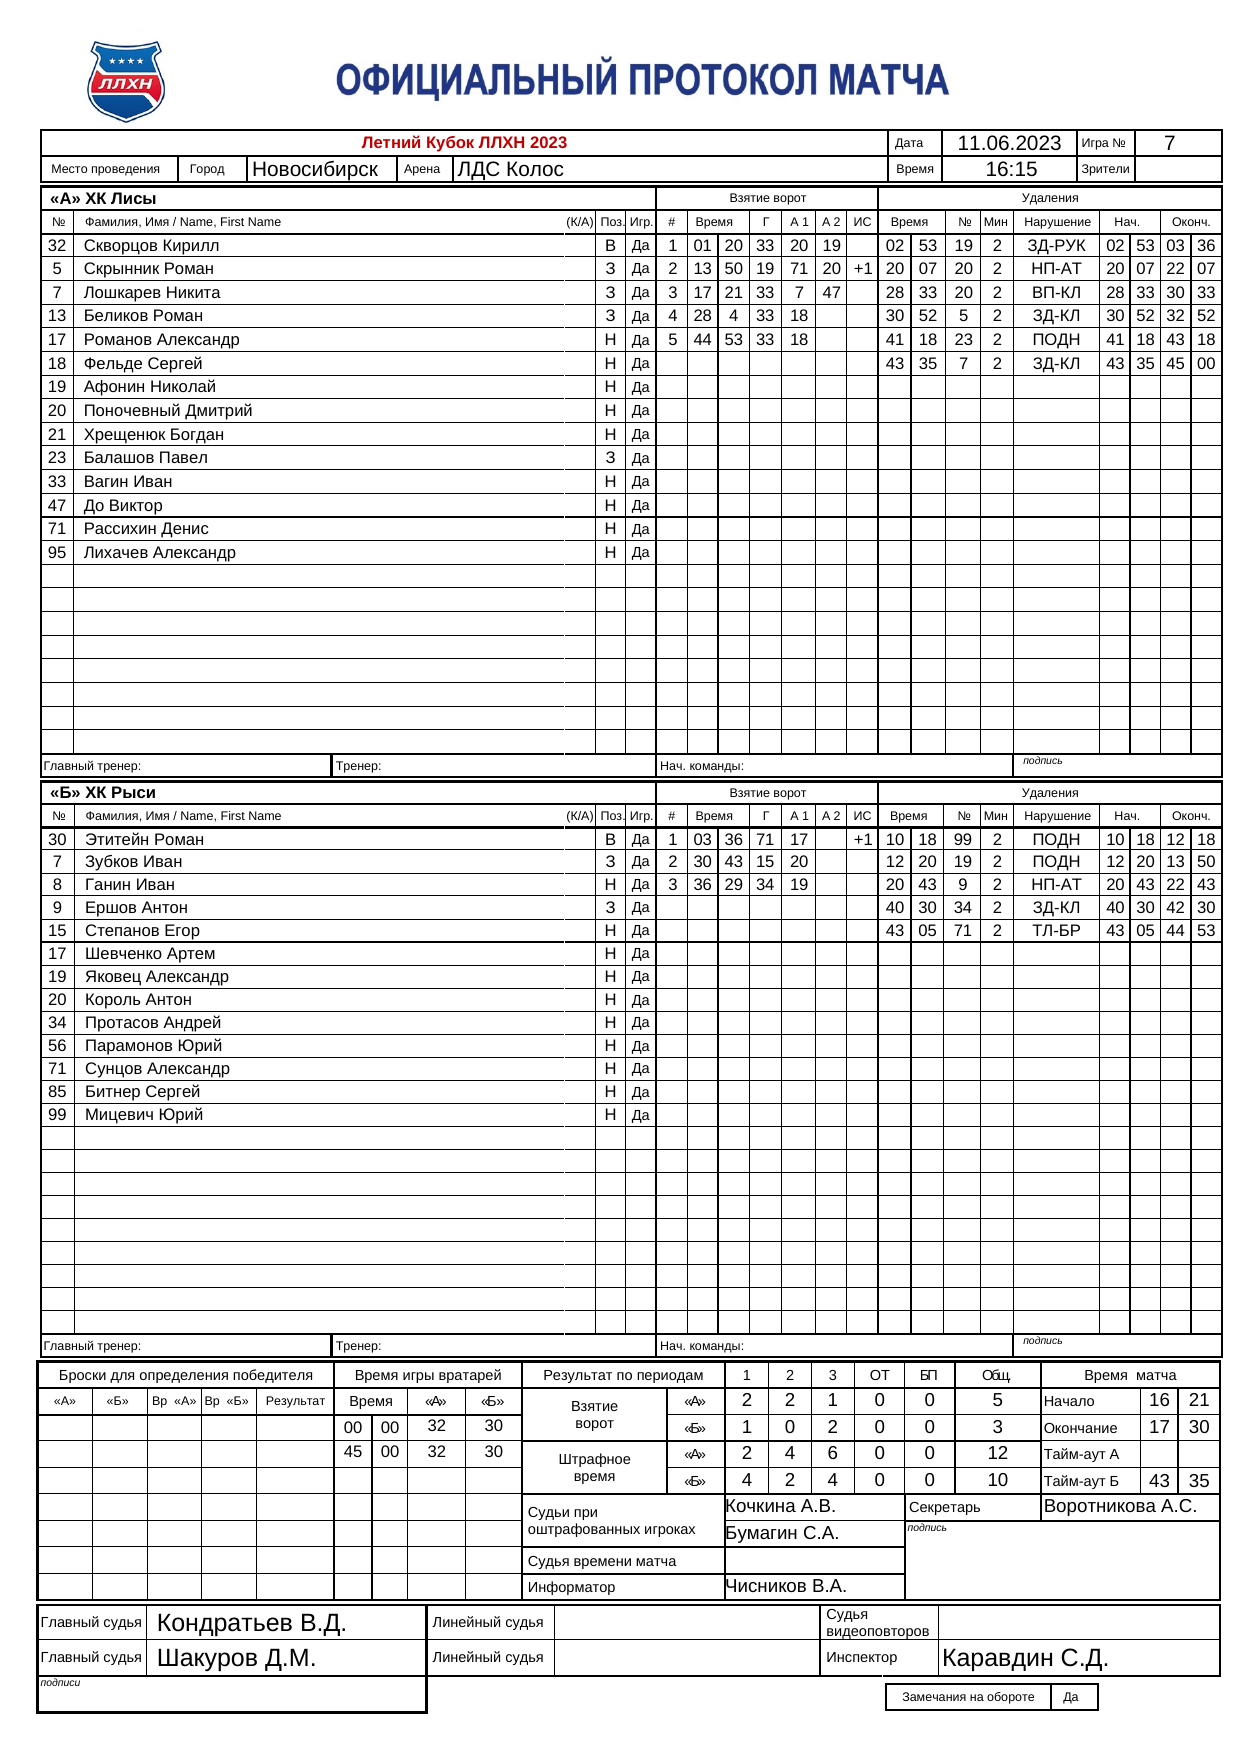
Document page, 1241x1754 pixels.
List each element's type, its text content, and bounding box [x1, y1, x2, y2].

table_cell Да [626, 376, 655, 398]
table_cell [688, 1288, 717, 1310]
table_cell [1131, 1242, 1160, 1264]
table_cell [688, 1196, 717, 1218]
table_cell [1192, 1265, 1221, 1287]
table_cell [657, 399, 687, 422]
table_cell [565, 235, 595, 256]
table_header «Б» ХК Рыси [42, 783, 655, 803]
table_cell [981, 1219, 1013, 1241]
table_cell [719, 494, 749, 516]
table_cell [1131, 966, 1160, 987]
table_cell 1 [657, 829, 687, 849]
table_cell [847, 707, 877, 729]
table_header 11.06.2023 [943, 131, 1076, 155]
table_cell Вр «А» [148, 1389, 201, 1413]
table_cell Чисников В.А. [726, 1575, 904, 1599]
table_cell [657, 1104, 687, 1126]
table_cell [1100, 1035, 1129, 1057]
table_cell [1192, 541, 1221, 564]
table_cell 03 [688, 829, 717, 849]
table_cell 5 [42, 257, 73, 280]
table_cell 15 [42, 920, 74, 941]
table_cell [1161, 683, 1190, 706]
table_cell [782, 1173, 815, 1195]
table_cell До Виктор [74, 494, 564, 516]
table_cell [657, 1035, 687, 1057]
table_cell [1131, 541, 1160, 564]
table_cell [688, 989, 717, 1011]
table_cell [202, 1441, 256, 1467]
table_cell [657, 1058, 687, 1079]
table_cell Информатор [523, 1575, 724, 1599]
table_cell Степанов Егор [75, 920, 564, 941]
table_cell [944, 1196, 980, 1218]
table_cell Поз. [596, 211, 625, 233]
table_cell А 2 [816, 805, 846, 826]
table_cell 07 [912, 257, 945, 280]
table_cell Ершов Антон [75, 896, 564, 918]
table_cell «Б» [668, 1415, 724, 1440]
table_cell [688, 1265, 717, 1287]
table_cell Нарушение [1014, 211, 1099, 233]
table_cell 19 [42, 966, 74, 987]
table_cell Битнер Сергей [75, 1081, 564, 1103]
table_cell Да [626, 257, 655, 280]
table_cell [626, 565, 655, 587]
table_cell [202, 1494, 256, 1520]
table_cell 18 [1192, 328, 1221, 351]
table_cell 43 [1141, 1468, 1177, 1493]
table_cell Да [626, 966, 655, 987]
table_cell [750, 494, 781, 516]
table_cell «Б» [668, 1468, 724, 1493]
table_cell Беликов Роман [74, 305, 564, 327]
table_cell # [657, 805, 687, 826]
table_cell [1100, 989, 1129, 1011]
table_cell [719, 966, 749, 987]
table_cell [408, 1574, 465, 1599]
table_header 2 [769, 1363, 811, 1387]
table_cell [816, 829, 846, 849]
table_cell Н [596, 541, 625, 564]
table_cell [257, 1494, 333, 1520]
table_cell [657, 1219, 687, 1241]
table_cell [816, 1012, 846, 1033]
table_cell 33 [750, 281, 781, 303]
table_cell Н [596, 1035, 625, 1057]
table_cell 29 [719, 874, 749, 895]
table_cell [1161, 399, 1190, 422]
table_cell 30 [1100, 305, 1129, 327]
table_cell [912, 989, 943, 1011]
table_cell [1014, 494, 1099, 516]
table_cell Судья видеоповторов [821, 1606, 938, 1639]
table_cell [912, 470, 945, 493]
table_cell [912, 1058, 943, 1079]
table_cell Главный тренер: [42, 1335, 330, 1356]
table_cell 2 [981, 874, 1013, 895]
table_cell [750, 1288, 781, 1310]
table_cell [816, 1311, 846, 1333]
table_cell [1100, 707, 1129, 729]
table_cell [1192, 1288, 1221, 1310]
table_cell Скворцов Кирилл [74, 235, 564, 256]
table_cell [565, 1035, 595, 1057]
table_cell Результат [257, 1389, 333, 1413]
table_header Удаления [879, 783, 1221, 803]
table_cell [879, 376, 910, 398]
table_cell [74, 588, 564, 611]
table_cell [688, 1219, 717, 1241]
table_cell [42, 1265, 74, 1287]
table_cell 43 [912, 874, 943, 895]
table_cell [847, 1081, 877, 1103]
table_cell [847, 281, 877, 303]
table_cell ПОДН [1014, 829, 1099, 849]
table_cell [657, 376, 687, 398]
table_cell [782, 541, 815, 564]
table_cell [688, 494, 717, 516]
table_cell [565, 989, 595, 1011]
table_cell [1014, 1265, 1099, 1287]
table_cell [847, 659, 877, 682]
table_cell Арена [398, 157, 452, 181]
table_cell [596, 1127, 625, 1149]
table_cell [912, 1035, 943, 1057]
table_cell 00 [373, 1416, 407, 1440]
table_cell [1100, 659, 1129, 682]
table_cell [847, 352, 877, 374]
table_cell [1161, 1311, 1190, 1333]
table_cell [883, 1677, 1220, 1681]
table_cell [782, 1035, 815, 1057]
table_cell [879, 1012, 910, 1033]
table_cell 43 [1100, 352, 1129, 374]
table_cell 20 [1131, 850, 1160, 872]
table_cell [750, 1311, 781, 1333]
table_cell [148, 1416, 201, 1440]
table_cell [981, 494, 1013, 516]
table_cell [1192, 494, 1221, 516]
table_cell [847, 399, 877, 422]
table_cell ИС [847, 211, 877, 233]
table_cell [93, 1574, 147, 1599]
table_cell [1014, 966, 1099, 987]
table_cell [847, 1219, 877, 1241]
table_cell [847, 235, 877, 256]
table_cell [93, 1468, 147, 1493]
table_cell Линейный судья [428, 1640, 554, 1675]
table_cell Н [596, 470, 625, 493]
table_cell [1100, 1265, 1129, 1287]
table_cell [719, 1104, 749, 1126]
table_cell 50 [719, 257, 749, 280]
table_cell [816, 920, 846, 941]
table_cell [39, 1547, 92, 1573]
table_cell [596, 612, 625, 634]
table_cell [75, 1196, 564, 1218]
table_cell [719, 1012, 749, 1033]
table_cell 20 [946, 281, 980, 303]
table_cell [596, 1288, 625, 1310]
table_cell [408, 1521, 465, 1546]
table_cell [75, 1150, 564, 1172]
table_cell [981, 989, 1013, 1011]
table_cell [1161, 1288, 1190, 1310]
table_cell Главный судья [39, 1606, 146, 1639]
table_cell Время [688, 805, 749, 826]
table_cell Кочкина А.В. [726, 1495, 904, 1520]
table_cell [750, 446, 781, 469]
table_cell [782, 352, 815, 374]
table_cell Нач. [1100, 211, 1160, 233]
table_cell [879, 683, 910, 706]
table_cell [782, 636, 815, 658]
table_cell [657, 1265, 687, 1287]
table_cell 20 [912, 850, 943, 872]
table_cell [75, 1311, 564, 1333]
table_cell [847, 1196, 877, 1218]
table_cell Хрещенюк Богдан [74, 423, 564, 445]
table_cell [1161, 541, 1190, 564]
table_cell [688, 446, 717, 469]
table_header Результат по периодам [523, 1363, 724, 1387]
table_cell Н [596, 328, 625, 351]
table_cell [626, 636, 655, 658]
table_cell [816, 966, 846, 987]
table_cell [750, 636, 781, 658]
table_cell [816, 446, 846, 469]
table_cell [750, 1173, 781, 1195]
table_cell 0 [769, 1415, 811, 1440]
table_header Дата [889, 131, 941, 155]
table_cell [657, 470, 687, 493]
table_cell 16:15 [943, 157, 1076, 181]
table_cell Вр «Б» [202, 1389, 256, 1413]
table_cell [1161, 376, 1190, 398]
table_cell [688, 470, 717, 493]
table_cell [1014, 588, 1099, 611]
table_header Удаления [879, 188, 1221, 209]
table_cell 05 [912, 920, 943, 941]
table_cell А 2 [816, 211, 846, 233]
table_cell [1192, 1150, 1221, 1172]
table_cell [1100, 636, 1129, 658]
table_cell 2 [812, 1415, 854, 1440]
table_cell [1131, 588, 1160, 611]
table_cell [1131, 1035, 1160, 1057]
table_cell Время [879, 211, 945, 233]
table_cell [912, 1265, 943, 1287]
table_cell [1014, 446, 1099, 469]
table_cell Н [596, 423, 625, 445]
table_cell [750, 1035, 781, 1057]
table_cell [719, 518, 749, 540]
table_cell [1100, 1104, 1129, 1126]
table_cell [688, 920, 717, 941]
table_cell [719, 470, 749, 493]
table_cell 23 [42, 446, 73, 469]
table_cell [847, 565, 877, 587]
table_cell 4 [812, 1468, 854, 1493]
table_cell [946, 446, 980, 469]
table_cell [565, 588, 595, 611]
table_cell Н [596, 943, 625, 964]
table_cell 99 [42, 1104, 74, 1126]
table_cell [596, 707, 625, 729]
table_cell Балашов Павел [74, 446, 564, 469]
table_cell А 1 [782, 211, 815, 233]
table_cell [1192, 565, 1221, 587]
table_cell [1192, 446, 1221, 469]
table_cell [816, 989, 846, 1011]
table_cell 5 [657, 328, 687, 351]
table_cell [1192, 1219, 1221, 1241]
table_cell Да [626, 281, 655, 303]
table_cell 28 [1100, 281, 1129, 303]
table_cell Да [626, 305, 655, 327]
table_cell [596, 683, 625, 706]
table_cell [1192, 1012, 1221, 1033]
table_cell 1 [657, 235, 687, 256]
table_cell [912, 1150, 943, 1172]
table_cell 35 [1131, 352, 1160, 374]
table_cell Зубков Иван [75, 850, 564, 872]
table_cell 33 [750, 328, 781, 351]
table_cell 20 [1100, 257, 1129, 280]
table_cell [1161, 1058, 1190, 1079]
table_cell [1192, 376, 1221, 398]
table_cell [946, 683, 980, 706]
table_cell [847, 376, 877, 398]
table_cell 30 [42, 829, 74, 849]
table_cell [1161, 1081, 1190, 1103]
table_cell [565, 1196, 595, 1218]
table_cell [596, 588, 625, 611]
table_cell [75, 1242, 564, 1264]
table_cell [555, 1640, 819, 1675]
table_cell 12 [1100, 850, 1129, 872]
table_cell [782, 1219, 815, 1241]
table_cell [565, 1311, 595, 1333]
table_cell 95 [42, 541, 73, 564]
table_cell [816, 565, 846, 587]
table_cell 32 [408, 1441, 465, 1467]
table_cell 20 [816, 257, 846, 280]
table_cell [565, 730, 595, 753]
table_cell 30 [688, 850, 717, 872]
table_cell [1100, 1311, 1129, 1333]
table_cell [719, 588, 749, 611]
table_cell 52 [912, 305, 945, 327]
table_cell [1161, 707, 1190, 729]
table_cell Н [596, 1012, 625, 1033]
table_cell 4 [657, 305, 687, 327]
table_cell [1131, 1196, 1160, 1218]
table_cell [912, 943, 943, 964]
table_cell [1161, 1035, 1190, 1057]
table_cell [912, 612, 945, 634]
table_header «А» ХК Лисы [42, 188, 655, 209]
table_cell [847, 636, 877, 658]
table_cell [1100, 966, 1129, 987]
table_cell [946, 518, 980, 540]
table_cell [879, 446, 910, 469]
table_cell [42, 659, 73, 682]
table_cell [1192, 1242, 1221, 1264]
table_cell 71 [944, 920, 980, 941]
table_cell # [657, 211, 687, 233]
table_cell 43 [1192, 874, 1221, 895]
table_cell [148, 1494, 201, 1520]
table_cell 20 [879, 874, 910, 895]
table_cell [565, 659, 595, 682]
table_cell [946, 588, 980, 611]
table_cell 22 [1161, 257, 1190, 280]
table_cell [912, 1311, 943, 1333]
table_cell [1014, 1058, 1099, 1079]
table_header Взятие ворот [657, 783, 877, 803]
table_cell 15 [750, 850, 781, 872]
table_cell [1131, 1265, 1160, 1287]
table_cell [596, 659, 625, 682]
table_cell [879, 612, 910, 634]
table_cell [257, 1521, 333, 1546]
table_cell [1131, 423, 1160, 445]
table_cell [1100, 1219, 1129, 1241]
table_header 3 [812, 1363, 854, 1387]
table_cell [816, 1242, 846, 1264]
table_cell [816, 1288, 846, 1310]
table_cell [816, 305, 846, 327]
table_cell № [946, 211, 980, 233]
table_cell [148, 1521, 201, 1546]
table_cell [750, 1058, 781, 1079]
table_cell 20 [879, 257, 910, 280]
table_cell [1192, 1311, 1221, 1333]
table_cell 19 [42, 376, 73, 398]
table_cell Рассихин Денис [74, 518, 564, 540]
table_cell [1100, 470, 1129, 493]
table_cell [148, 1547, 201, 1573]
table_cell [879, 518, 910, 540]
table_cell [75, 1173, 564, 1195]
table_cell Мицевич Юрий [75, 1104, 564, 1126]
table_cell [1014, 1196, 1099, 1218]
table_cell (К/А) [565, 211, 595, 233]
table_cell 1 [812, 1389, 854, 1413]
table_cell [750, 730, 781, 753]
table_cell [1131, 659, 1160, 682]
table_cell 2 [657, 850, 687, 872]
table_cell Протасов Андрей [75, 1012, 564, 1033]
table_cell [626, 1150, 655, 1172]
table_cell 20 [782, 235, 815, 256]
table_cell [847, 989, 877, 1011]
table_cell [981, 1311, 1013, 1333]
table_cell [1100, 1242, 1129, 1264]
table_cell 02 [1100, 235, 1129, 256]
table_cell 00 [1192, 352, 1221, 374]
table_cell [1014, 1311, 1099, 1333]
table_cell [565, 376, 595, 398]
table_cell [657, 989, 687, 1011]
table_cell ЗД-КЛ [1014, 896, 1099, 918]
table_cell [657, 541, 687, 564]
table_cell [912, 1173, 943, 1195]
table_cell [1131, 376, 1160, 398]
table_cell [847, 920, 877, 941]
table_cell [565, 1219, 595, 1241]
table_cell ТЛ-БР [1014, 920, 1099, 941]
table_cell Тренер: [333, 755, 655, 776]
table_cell № [42, 805, 74, 826]
table_cell 13 [1161, 850, 1190, 872]
table_cell [816, 494, 846, 516]
table_cell [719, 376, 749, 398]
table_cell [750, 470, 781, 493]
table_cell Н [596, 352, 625, 374]
table_cell Нарушение [1014, 805, 1099, 826]
table_cell [912, 659, 945, 682]
table_cell [782, 659, 815, 682]
table_cell [42, 612, 73, 634]
table_cell 2 [981, 829, 1013, 849]
table_cell [688, 423, 717, 445]
table_cell [944, 1173, 980, 1195]
table_cell [946, 541, 980, 564]
table_cell [39, 1574, 92, 1599]
table_cell [565, 1173, 595, 1195]
table_cell 50 [1192, 850, 1221, 872]
table_cell [565, 1288, 595, 1310]
table_cell [719, 730, 749, 753]
table_cell [688, 1012, 717, 1033]
table_cell подпись [1014, 1335, 1221, 1356]
table_cell [596, 565, 625, 587]
table_cell [1014, 565, 1099, 587]
table_cell [202, 1468, 256, 1493]
table_cell [981, 1265, 1013, 1287]
table_cell Г [750, 211, 781, 233]
table_cell [782, 1242, 815, 1264]
table_cell [688, 1242, 717, 1264]
table_cell [93, 1547, 147, 1573]
table_cell 10 [956, 1468, 1040, 1493]
table_cell [202, 1416, 256, 1440]
table_cell Каравдин С.Д. [939, 1640, 1219, 1675]
table_cell [626, 1311, 655, 1333]
table_cell [816, 1104, 846, 1126]
table_cell [335, 1468, 371, 1493]
table_cell 35 [1179, 1468, 1219, 1493]
table_cell [1100, 1058, 1129, 1079]
table_cell [1131, 1127, 1160, 1149]
table_cell «А» [39, 1389, 92, 1413]
table_cell [93, 1494, 147, 1520]
table_cell [1161, 1265, 1190, 1287]
table_cell [981, 1196, 1013, 1218]
table_cell [981, 943, 1013, 964]
table_cell Оконч. [1161, 805, 1221, 826]
table_cell [1100, 1081, 1129, 1103]
table_cell [688, 399, 717, 422]
table_cell [1100, 1127, 1129, 1149]
table_cell [373, 1574, 407, 1599]
table_cell [565, 1265, 595, 1287]
table_cell [202, 1574, 256, 1599]
table_cell [879, 707, 910, 729]
table_cell [565, 1104, 595, 1126]
table_cell [1161, 989, 1190, 1011]
table_cell 3 [657, 281, 687, 303]
table_cell Нач. команды: [657, 1335, 1012, 1356]
table_cell 17 [42, 328, 73, 351]
table_cell [981, 1058, 1013, 1079]
table_cell 43 [879, 352, 910, 374]
table_cell 2 [657, 257, 687, 280]
table_cell Скрынник Роман [74, 257, 564, 280]
table_cell [944, 1288, 980, 1310]
table_cell Да [626, 1104, 655, 1126]
table_cell [719, 1035, 749, 1057]
table_cell [93, 1416, 147, 1440]
table_cell 20 [782, 850, 815, 872]
table_cell [74, 659, 564, 682]
table_cell [912, 966, 943, 987]
table_cell [335, 1494, 371, 1520]
table_cell [981, 565, 1013, 587]
table_cell [750, 683, 781, 706]
table_cell [847, 1058, 877, 1079]
table_cell 32 [408, 1416, 465, 1440]
table_cell [688, 541, 717, 564]
table_cell [688, 943, 717, 964]
table_cell [879, 1104, 910, 1126]
table_cell 71 [782, 257, 815, 280]
table_cell [39, 1468, 92, 1493]
table_cell [1131, 518, 1160, 540]
table_cell Да [626, 874, 655, 895]
table_header Броски для определения победителя [39, 1363, 333, 1387]
table_cell [657, 1150, 687, 1172]
table_cell 05 [1131, 920, 1160, 941]
table_cell НП-АТ [1014, 257, 1099, 280]
table_cell [879, 1288, 910, 1310]
table_cell [657, 1288, 687, 1310]
table_cell Король Антон [75, 989, 564, 1011]
table_cell Начало [1042, 1389, 1140, 1413]
table_cell [912, 399, 945, 422]
table_cell [657, 636, 687, 658]
table_cell [688, 565, 717, 587]
table_cell [565, 829, 595, 849]
table_cell [1192, 470, 1221, 493]
table_cell «А» [668, 1389, 724, 1413]
table_cell 17 [1141, 1415, 1177, 1440]
table_cell [981, 541, 1013, 564]
table_cell [1014, 659, 1099, 682]
table_cell 43 [1161, 328, 1190, 351]
table_cell 30 [1161, 281, 1190, 303]
table_cell [42, 707, 73, 729]
table_cell [782, 707, 815, 729]
table_cell [912, 588, 945, 611]
table_cell 21 [1179, 1389, 1219, 1413]
table_cell [565, 943, 595, 964]
table_cell [912, 730, 945, 753]
table_cell [657, 1173, 687, 1195]
table_cell Да [626, 943, 655, 964]
table_cell [75, 1288, 564, 1310]
table_cell [879, 966, 910, 987]
table_cell [750, 518, 781, 540]
table_cell [657, 1012, 687, 1033]
table_cell З [596, 257, 625, 280]
table_cell [1131, 1081, 1160, 1103]
table_cell [42, 1196, 74, 1218]
table_cell [688, 896, 717, 918]
table_cell [1100, 943, 1129, 964]
table_cell [719, 636, 749, 658]
table_cell Да [626, 989, 655, 1011]
table_cell [1100, 423, 1129, 445]
table_cell 33 [750, 235, 781, 256]
table_cell Кондратьев В.Д. [147, 1606, 425, 1639]
table_cell [946, 565, 980, 587]
table_cell [981, 1150, 1013, 1172]
table_cell [1100, 683, 1129, 706]
table_cell [1192, 659, 1221, 682]
table_cell Время [889, 157, 941, 181]
table_cell 18 [1131, 829, 1160, 849]
table_cell [688, 518, 717, 540]
table_header 1 [726, 1363, 768, 1387]
table_cell 7 [42, 281, 73, 303]
table_cell 33 [912, 281, 945, 303]
table_cell [657, 1242, 687, 1264]
table_cell [42, 730, 73, 753]
table_cell 12 [1161, 829, 1190, 849]
table_cell [782, 1127, 815, 1149]
table_cell 7 [782, 281, 815, 303]
table_cell З [596, 446, 625, 469]
table_cell [719, 1311, 749, 1333]
table_cell [719, 1196, 749, 1218]
table_header 7 [1136, 131, 1221, 155]
table_cell 2 [726, 1442, 768, 1467]
table_cell [688, 352, 717, 374]
table_cell [1014, 683, 1099, 706]
table_cell [565, 305, 595, 327]
table_cell [816, 1150, 846, 1172]
table_cell [565, 1150, 595, 1172]
table_cell [1131, 1150, 1160, 1172]
table_cell Воротникова А.С. [1042, 1495, 1219, 1520]
table_cell 71 [42, 518, 73, 540]
table_cell [148, 1574, 201, 1599]
table_cell Да [626, 896, 655, 918]
table_cell Да [626, 470, 655, 493]
table_cell [626, 1219, 655, 1241]
table_cell Штрафное время [523, 1442, 666, 1493]
table_cell 71 [42, 1058, 74, 1079]
table_cell 18 [912, 328, 945, 351]
table_cell [1192, 636, 1221, 658]
table_cell [1161, 1219, 1190, 1241]
table_cell [42, 1242, 74, 1264]
table_cell Судья времени матча [523, 1548, 724, 1573]
table_cell [1100, 1196, 1129, 1218]
table_cell [719, 1081, 749, 1103]
table_cell З [596, 305, 625, 327]
table_cell [946, 707, 980, 729]
table_cell [565, 565, 595, 587]
table_cell Секретарь [906, 1495, 1040, 1520]
table_cell [1014, 989, 1099, 1011]
table_cell [565, 707, 595, 729]
table_cell [750, 1081, 781, 1103]
table_cell [688, 612, 717, 634]
table_cell [1131, 1219, 1160, 1241]
table_cell Мин [981, 805, 1013, 826]
table_cell Да [626, 920, 655, 941]
table_cell 2 [981, 305, 1013, 327]
table_cell [981, 1173, 1013, 1195]
table_cell [657, 612, 687, 634]
table_cell [565, 281, 595, 303]
table_cell [782, 1288, 815, 1310]
table_cell [847, 305, 877, 327]
table_cell З [596, 281, 625, 303]
table_cell Да [626, 352, 655, 374]
table_cell [782, 1150, 815, 1172]
table_cell [1192, 989, 1221, 1011]
table_cell «Б » [466, 1389, 521, 1413]
table_cell [816, 588, 846, 611]
table_cell [879, 541, 910, 564]
table_cell [750, 1219, 781, 1241]
table_cell [688, 1127, 717, 1149]
table_cell 43 [879, 920, 910, 941]
table_cell [782, 446, 815, 469]
table_cell 1 [726, 1415, 768, 1440]
table_cell [1014, 1150, 1099, 1172]
table_cell [816, 1081, 846, 1103]
table_cell 18 [782, 328, 815, 351]
table_cell 13 [688, 257, 717, 280]
table_cell 20 [42, 399, 73, 422]
table_cell [912, 683, 945, 706]
table_header Да [1052, 1685, 1097, 1709]
table_cell 5 [946, 305, 980, 327]
table_cell Н [596, 1058, 625, 1079]
table_cell [39, 1521, 92, 1546]
table_cell 34 [944, 896, 980, 918]
table_cell [42, 1288, 74, 1310]
table_cell [750, 920, 781, 941]
table_header Игра № [1078, 131, 1134, 155]
table_cell [565, 1012, 595, 1033]
table_cell Н [596, 518, 625, 540]
table_cell [257, 1574, 333, 1599]
table_cell 6 [812, 1442, 854, 1467]
table_cell 5 [956, 1389, 1040, 1413]
table_cell [1014, 707, 1099, 729]
table_cell [596, 1311, 625, 1333]
table_cell [1192, 966, 1221, 987]
table_cell 32 [1161, 305, 1190, 327]
table_cell [626, 707, 655, 729]
table_cell [719, 1150, 749, 1172]
table_cell [944, 989, 980, 1011]
table_cell Да [626, 829, 655, 849]
table_cell Нач. команды: [657, 755, 1012, 776]
table_cell 0 [905, 1415, 954, 1440]
table_cell [816, 399, 846, 422]
table_cell Шевченко Артем [75, 943, 564, 964]
table_cell [657, 588, 687, 611]
table_cell [1161, 565, 1190, 587]
table_cell З [596, 896, 625, 918]
table_cell [782, 565, 815, 587]
table_cell [847, 1288, 877, 1310]
table_cell 0 [905, 1389, 954, 1413]
table_cell [565, 446, 595, 469]
table_cell [879, 588, 910, 611]
table_cell 19 [816, 235, 846, 256]
table_cell Н [596, 399, 625, 422]
table_cell [879, 1058, 910, 1079]
table_cell [944, 1311, 980, 1333]
table_cell 43 [719, 850, 749, 872]
table_cell [719, 920, 749, 941]
table_cell [596, 1219, 625, 1241]
table_cell [816, 1058, 846, 1079]
table_header Время игры вратарей [335, 1363, 521, 1387]
table_cell [1131, 943, 1160, 964]
table_cell 19 [944, 850, 980, 872]
table_cell 03 [1161, 235, 1190, 256]
table_cell 53 [719, 328, 749, 351]
table_cell [1192, 683, 1221, 706]
table_cell [946, 376, 980, 398]
table_cell [626, 1265, 655, 1287]
table_cell [1131, 989, 1160, 1011]
table_cell [912, 636, 945, 658]
table_cell Фамилия, Имя / Name, First Name [74, 211, 565, 233]
table_cell [750, 399, 781, 422]
table_cell [879, 1265, 910, 1287]
table_cell [816, 423, 846, 445]
table_cell [879, 1150, 910, 1172]
table_cell [750, 1265, 781, 1287]
table_cell Поз. [596, 805, 625, 826]
table_cell 23 [946, 328, 980, 351]
table_cell 32 [42, 235, 73, 256]
table_cell [1192, 730, 1221, 753]
table_cell [565, 920, 595, 941]
table_cell Судьи при оштрафованных игроках [523, 1495, 724, 1546]
table_cell [719, 1127, 749, 1149]
table_cell 2 [769, 1389, 811, 1413]
table_cell [596, 730, 625, 753]
table_cell [879, 494, 910, 516]
table_cell [466, 1494, 521, 1520]
table_cell 45 [335, 1441, 371, 1467]
table_cell 34 [42, 1012, 74, 1033]
table_cell [1014, 541, 1099, 564]
table_cell [1100, 446, 1129, 469]
table_cell [847, 1104, 877, 1126]
table_cell Романов Александр [74, 328, 564, 351]
table_cell [847, 1173, 877, 1195]
table_cell [75, 1265, 564, 1287]
table_cell Тайм-аут Б [1042, 1468, 1140, 1493]
table_cell [719, 423, 749, 445]
table_cell [1014, 636, 1099, 658]
table_cell 45 [1161, 352, 1190, 374]
table_cell Яковец Александр [75, 966, 564, 987]
table_cell 52 [1131, 305, 1160, 327]
table_cell [626, 1288, 655, 1310]
table_cell [42, 1173, 74, 1195]
table_cell 30 [466, 1416, 521, 1440]
table_cell ИС [847, 805, 877, 826]
table_cell [719, 541, 749, 564]
table_cell [816, 541, 846, 564]
table_cell [1014, 1012, 1099, 1033]
table_cell [912, 1081, 943, 1103]
table_cell [912, 376, 945, 398]
table_cell [1161, 636, 1190, 658]
table_cell [719, 896, 749, 918]
table_cell [1192, 1196, 1221, 1218]
table_cell [1161, 1104, 1190, 1126]
table_cell [750, 423, 781, 445]
table_cell 00 [335, 1416, 371, 1440]
table_cell [1014, 399, 1099, 422]
table_cell Лошкарев Никита [74, 281, 564, 303]
table_cell [981, 423, 1013, 445]
table_cell [408, 1547, 465, 1573]
table_cell [1014, 1288, 1099, 1310]
table_cell [657, 446, 687, 469]
table_cell [1131, 612, 1160, 634]
table_cell [596, 1265, 625, 1287]
picture [5, 28, 1179, 129]
table_cell [782, 1196, 815, 1218]
table_cell [944, 1242, 980, 1264]
table_cell [946, 423, 980, 445]
table_cell 10 [879, 829, 910, 849]
table_cell [879, 1219, 910, 1241]
table_cell [944, 1219, 980, 1241]
table_cell 12 [879, 850, 910, 872]
table_cell [1014, 730, 1099, 753]
table_cell [879, 1081, 910, 1103]
table_cell 53 [912, 235, 945, 256]
table_cell 0 [855, 1442, 904, 1467]
table_cell [946, 399, 980, 422]
table_cell [944, 966, 980, 987]
table_cell [408, 1494, 465, 1520]
table_cell [847, 1012, 877, 1033]
table_cell [1161, 1196, 1190, 1218]
table_cell [565, 1058, 595, 1079]
table_cell [1100, 612, 1129, 634]
table_cell [1100, 565, 1129, 587]
table_cell [981, 1012, 1013, 1033]
table_cell [1192, 1035, 1221, 1057]
table_cell [688, 588, 717, 611]
table_cell [565, 874, 595, 895]
table_cell [1161, 1150, 1190, 1172]
table_cell [782, 920, 815, 941]
table_cell [847, 683, 877, 706]
table_cell [1131, 565, 1160, 587]
table_cell [565, 1081, 595, 1103]
table_cell [912, 1242, 943, 1264]
table_cell [719, 1173, 749, 1195]
table_cell [1161, 446, 1190, 469]
table_cell Фельде Сергей [74, 352, 564, 374]
table_header Общ. [956, 1363, 1040, 1387]
table_cell Н [596, 494, 625, 516]
table_cell [1014, 1173, 1099, 1195]
table_cell [565, 494, 595, 516]
table_cell [1161, 470, 1190, 493]
table_cell [750, 1196, 781, 1218]
table_cell [981, 470, 1013, 493]
table_cell Да [626, 1035, 655, 1057]
table_cell 30 [1192, 896, 1221, 918]
table_cell [946, 494, 980, 516]
table_cell [782, 588, 815, 611]
table_cell [1131, 730, 1160, 753]
table_cell [257, 1468, 333, 1493]
table_cell [657, 683, 687, 706]
table_cell [335, 1521, 371, 1546]
table_cell Да [626, 518, 655, 540]
table_cell [816, 1265, 846, 1287]
table_cell [750, 1012, 781, 1033]
table_cell [373, 1547, 407, 1573]
table_cell [74, 683, 564, 706]
table_cell [657, 966, 687, 987]
table_cell [946, 730, 980, 753]
table_cell [688, 966, 717, 987]
table_cell [1100, 1173, 1129, 1195]
table_cell 19 [782, 874, 815, 895]
table_cell [726, 1548, 904, 1573]
table_cell [1192, 1104, 1221, 1126]
table_cell [42, 1311, 74, 1333]
table_cell [782, 494, 815, 516]
table_cell 18 [912, 829, 943, 849]
table_cell Время [688, 211, 749, 233]
table_cell Лихачев Александр [74, 541, 564, 564]
table_cell [912, 1127, 943, 1149]
table_cell 36 [719, 829, 749, 849]
table_cell Место проведения [42, 157, 177, 181]
table_cell [657, 896, 687, 918]
table_cell [750, 612, 781, 634]
table_cell [1192, 943, 1221, 964]
table_cell [782, 896, 815, 918]
table_cell 17 [782, 829, 815, 849]
table_cell [847, 612, 877, 634]
table_cell Время [335, 1389, 407, 1413]
table_cell Афонин Николай [74, 376, 564, 398]
table_cell [596, 1173, 625, 1195]
table_cell [1014, 376, 1099, 398]
table_cell Да [626, 1058, 655, 1079]
table_cell [879, 1127, 910, 1149]
table_cell 43 [1100, 920, 1129, 941]
table_cell [565, 1127, 595, 1149]
table_cell 13 [42, 305, 73, 327]
table_cell [946, 470, 980, 493]
table_cell [879, 1311, 910, 1333]
table_cell [1161, 518, 1190, 540]
table_cell [981, 707, 1013, 729]
table_cell [816, 470, 846, 493]
table_cell [981, 636, 1013, 658]
table_cell 53 [1131, 235, 1160, 256]
table_cell 7 [946, 352, 980, 374]
table_cell [816, 683, 846, 706]
table_cell В [596, 829, 625, 849]
table_cell [688, 376, 717, 398]
table_cell 01 [688, 235, 717, 256]
table_cell 85 [42, 1081, 74, 1103]
table_cell [1161, 1173, 1190, 1195]
table_header ОТ [855, 1363, 904, 1387]
table_cell +1 [847, 257, 877, 280]
table_cell [719, 1265, 749, 1287]
table_cell [750, 659, 781, 682]
table_cell [719, 659, 749, 682]
table_cell [912, 1196, 943, 1218]
table_cell [596, 1150, 625, 1172]
table_cell [202, 1547, 256, 1573]
table_cell [42, 1219, 74, 1241]
table_cell [1131, 683, 1160, 706]
table_cell [847, 470, 877, 493]
table_cell Н [596, 920, 625, 941]
table_cell [782, 683, 815, 706]
table_cell 18 [782, 305, 815, 327]
table_cell 2 [981, 281, 1013, 303]
table_cell [626, 588, 655, 611]
table_cell Тренер: [333, 1335, 655, 1356]
table_cell Главный судья [39, 1640, 146, 1675]
table_cell 9 [944, 874, 980, 895]
table_cell подписи [39, 1677, 425, 1711]
table_cell [42, 588, 73, 611]
table_cell 41 [1100, 328, 1129, 351]
table_cell [782, 376, 815, 398]
table_cell 44 [1161, 920, 1190, 941]
table_cell [1131, 494, 1160, 516]
table_cell [688, 683, 717, 706]
table_cell [688, 707, 717, 729]
table_cell [1099, 1682, 1220, 1711]
table_cell [816, 352, 846, 374]
table_cell [981, 1127, 1013, 1149]
table_cell [565, 399, 595, 422]
table_cell [565, 850, 595, 872]
table_cell [565, 966, 595, 987]
table_cell [750, 541, 781, 564]
table_cell [257, 1441, 333, 1467]
table_cell [1100, 518, 1129, 540]
table_cell Мин [981, 211, 1013, 233]
table_cell [719, 446, 749, 469]
table_cell [847, 966, 877, 987]
table_cell [1131, 446, 1160, 469]
table_cell [981, 612, 1013, 634]
table_cell [912, 1288, 943, 1310]
table_cell [688, 1035, 717, 1057]
table_cell [657, 352, 687, 374]
table_cell [1161, 1127, 1190, 1149]
table_cell [688, 730, 717, 753]
table_cell [1131, 1012, 1160, 1033]
table_cell Поночевный Дмитрий [74, 399, 564, 422]
table_cell [847, 1150, 877, 1172]
table_cell [688, 1081, 717, 1103]
table_cell [335, 1547, 371, 1573]
table_cell [816, 874, 846, 895]
table_cell [782, 1311, 815, 1333]
table_cell [1161, 423, 1190, 445]
table_cell [847, 1311, 877, 1333]
table_cell 30 [1179, 1415, 1219, 1440]
table_cell [816, 730, 846, 753]
table_cell [626, 1242, 655, 1264]
table_cell 8 [42, 874, 74, 895]
table_cell 30 [466, 1441, 521, 1467]
table_cell [565, 423, 595, 445]
table_cell [912, 518, 945, 540]
table_cell Зрители [1078, 157, 1134, 181]
table_cell 2 [981, 896, 1013, 918]
table_cell [816, 1127, 846, 1149]
table_cell 0 [905, 1442, 954, 1467]
table_cell [1014, 943, 1099, 964]
table_cell [981, 399, 1013, 422]
table_cell [1161, 612, 1190, 634]
table_cell [657, 518, 687, 540]
table_cell [719, 683, 749, 706]
table_cell [719, 399, 749, 422]
table_cell [1100, 1288, 1129, 1310]
table_cell [1131, 399, 1160, 422]
table_cell [1100, 1012, 1129, 1033]
table_cell Да [626, 850, 655, 872]
table_cell [944, 1058, 980, 1079]
table_cell 20 [719, 235, 749, 256]
table_cell [1100, 1150, 1129, 1172]
table_cell [816, 943, 846, 964]
table_cell 52 [1192, 305, 1221, 327]
table_cell [1100, 376, 1129, 398]
table_cell [719, 943, 749, 964]
table_cell [1161, 659, 1190, 682]
table_cell [626, 730, 655, 753]
table_cell [1014, 470, 1099, 493]
table_cell [944, 1035, 980, 1057]
table_cell [782, 730, 815, 753]
table_cell [626, 659, 655, 682]
table_cell подпись [1014, 755, 1221, 776]
table_cell Город [179, 157, 246, 181]
table_cell [944, 1081, 980, 1103]
table_cell [1192, 1173, 1221, 1195]
table_cell [981, 446, 1013, 469]
table_cell А 1 [782, 805, 815, 826]
table_cell [42, 1150, 74, 1172]
table_cell 0 [855, 1468, 904, 1493]
table_cell [565, 612, 595, 634]
table_cell [847, 1035, 877, 1057]
table_cell [1014, 1081, 1099, 1103]
table_cell Н [596, 966, 625, 987]
table_cell [750, 1104, 781, 1126]
table_cell ЗД-КЛ [1014, 352, 1099, 374]
table_cell [1014, 423, 1099, 445]
table_cell ЗД-РУК [1014, 235, 1099, 256]
table_cell [1192, 707, 1221, 729]
table_cell [596, 636, 625, 658]
table_cell [466, 1468, 521, 1493]
table_cell Линейный судья [428, 1606, 554, 1639]
table_cell [879, 1196, 910, 1218]
table_cell [657, 1311, 687, 1333]
table_cell 33 [1192, 281, 1221, 303]
table_cell Вагин Иван [74, 470, 564, 493]
table_cell [75, 1127, 564, 1149]
table_cell [1131, 1058, 1160, 1079]
table_cell 4 [726, 1468, 768, 1493]
table_cell Инспектор [821, 1640, 938, 1675]
table_cell [750, 707, 781, 729]
table_cell Н [596, 874, 625, 895]
table_cell 17 [688, 281, 717, 303]
table_cell [981, 376, 1013, 398]
table_cell 2 [981, 257, 1013, 280]
table_cell Парамонов Юрий [75, 1035, 564, 1057]
table_cell [719, 1058, 749, 1079]
table_cell [688, 636, 717, 658]
table_cell [74, 612, 564, 634]
table_cell [782, 1058, 815, 1079]
table_cell [74, 636, 564, 658]
table_cell [879, 1242, 910, 1264]
table_cell [879, 423, 910, 445]
table_cell 42 [1161, 896, 1190, 918]
table_cell [1161, 588, 1190, 611]
table_cell 43 [1131, 874, 1160, 895]
table_cell [1131, 1104, 1160, 1126]
table_cell 36 [688, 874, 717, 895]
table_cell [657, 423, 687, 445]
table_cell [816, 1035, 846, 1057]
table_cell [981, 518, 1013, 540]
table_cell 19 [750, 257, 781, 280]
table_cell [1100, 588, 1129, 611]
table_cell [879, 943, 910, 964]
table_cell 47 [42, 494, 73, 516]
table_cell 21 [42, 423, 73, 445]
table_cell [847, 896, 877, 918]
table_cell [912, 1104, 943, 1126]
table_cell [408, 1468, 465, 1493]
table_cell [816, 850, 846, 872]
table_cell [466, 1574, 521, 1599]
table_cell [847, 730, 877, 753]
table_cell [981, 1104, 1013, 1126]
table_cell [879, 565, 910, 587]
table_cell [1014, 1242, 1099, 1264]
table_cell [42, 683, 73, 706]
table_cell [1161, 1012, 1190, 1033]
table_cell [1161, 494, 1190, 516]
table_cell [657, 943, 687, 964]
table_cell Да [626, 399, 655, 422]
table_cell [596, 1242, 625, 1264]
table_cell Н [596, 1081, 625, 1103]
table_cell [847, 588, 877, 611]
table_cell 00 [373, 1441, 407, 1467]
table_cell [657, 1081, 687, 1103]
table_cell [74, 730, 564, 753]
table_cell [847, 1265, 877, 1287]
table_cell [1192, 612, 1221, 634]
table_cell Ганин Иван [75, 874, 564, 895]
table_cell НП-АТ [1014, 874, 1099, 895]
table_cell [981, 683, 1013, 706]
table_cell [981, 659, 1013, 682]
table_cell 44 [688, 328, 717, 351]
table_header Взятие ворот [657, 188, 877, 209]
table_cell (К/А) [565, 805, 595, 826]
table_cell [1192, 1127, 1221, 1149]
table_cell 30 [879, 305, 910, 327]
table_cell [946, 612, 980, 634]
table_cell [847, 328, 877, 351]
table_cell 20 [1100, 874, 1129, 895]
table_cell 2 [981, 850, 1013, 872]
table_cell 2 [726, 1389, 768, 1413]
table_cell [688, 1150, 717, 1172]
table_cell 2 [981, 328, 1013, 351]
table_cell 0 [855, 1415, 904, 1440]
table_cell [944, 1104, 980, 1126]
table_cell [782, 1012, 815, 1033]
table_cell [981, 1035, 1013, 1057]
table_cell 16 [1141, 1389, 1177, 1413]
table_cell [466, 1547, 521, 1573]
table_cell [944, 1012, 980, 1033]
table_cell [688, 1104, 717, 1126]
table_cell 33 [1131, 281, 1160, 303]
table_cell [657, 565, 687, 587]
table_cell [981, 966, 1013, 987]
table_cell [782, 423, 815, 445]
table_cell [39, 1416, 92, 1440]
table_cell 19 [946, 235, 980, 256]
table_cell [782, 989, 815, 1011]
table_cell [657, 1196, 687, 1218]
table_cell 17 [42, 943, 74, 964]
table_cell 2 [981, 920, 1013, 941]
table_cell ЗД-КЛ [1014, 305, 1099, 327]
table_cell [657, 659, 687, 682]
table_cell [93, 1521, 147, 1546]
table_cell [719, 1219, 749, 1241]
table_cell [719, 1288, 749, 1310]
table_cell [816, 328, 846, 351]
table_cell [1131, 1311, 1160, 1333]
table_cell [1100, 541, 1129, 564]
table_cell [981, 730, 1013, 753]
table_cell [466, 1521, 521, 1546]
table_cell [688, 659, 717, 682]
table_cell [1131, 636, 1160, 658]
table_cell [816, 1219, 846, 1241]
table_cell [847, 850, 877, 872]
table_cell «А» [408, 1389, 465, 1413]
table_cell [1161, 966, 1190, 987]
table_cell [847, 446, 877, 469]
table_cell [719, 352, 749, 374]
table_cell [816, 636, 846, 658]
table_cell Новосибирск [248, 157, 396, 181]
table_cell [946, 659, 980, 682]
table_cell [1192, 1058, 1221, 1079]
table_cell [750, 1150, 781, 1172]
table_cell ПОДН [1014, 850, 1099, 872]
table_cell [1014, 612, 1099, 634]
table_cell [1014, 1035, 1099, 1057]
table_cell [879, 659, 910, 682]
table_cell Н [596, 1104, 625, 1126]
table_cell [946, 636, 980, 658]
table_cell [257, 1416, 333, 1440]
table_cell [565, 352, 595, 374]
table_cell [1100, 494, 1129, 516]
table_cell [626, 1173, 655, 1195]
table_cell [148, 1468, 201, 1493]
table_cell [565, 470, 595, 493]
table_cell Игр. [626, 805, 655, 826]
table_cell [657, 494, 687, 516]
table_cell [912, 707, 945, 729]
table_cell [555, 1606, 819, 1639]
table_cell [565, 1242, 595, 1264]
table_cell [596, 1196, 625, 1218]
table_cell [1161, 730, 1190, 753]
table_cell 3 [657, 874, 687, 895]
table_cell 2 [981, 352, 1013, 374]
table_cell Н [596, 376, 625, 398]
table_cell [750, 1242, 781, 1264]
table_cell [782, 943, 815, 964]
table_cell [750, 1127, 781, 1149]
table_cell [1179, 1441, 1219, 1467]
table_cell +1 [847, 829, 877, 849]
table_cell Да [626, 423, 655, 445]
table_cell Да [626, 1012, 655, 1033]
table_cell [74, 565, 564, 587]
table_cell [939, 1606, 1219, 1639]
table_cell [847, 494, 877, 516]
table_cell 10 [1100, 829, 1129, 849]
table_cell [1192, 518, 1221, 540]
table_cell [750, 588, 781, 611]
table_cell [565, 257, 595, 280]
table_cell [1131, 1288, 1160, 1310]
table_cell 41 [879, 328, 910, 351]
table_cell ЛДС Колос [454, 157, 887, 181]
table_cell [565, 896, 595, 918]
table_cell 02 [879, 235, 910, 256]
table_cell [657, 707, 687, 729]
table_cell Игр. [626, 211, 655, 233]
table_cell 40 [1100, 896, 1129, 918]
table_cell [912, 494, 945, 516]
table_cell Шакуров Д.М. [147, 1640, 425, 1675]
table_cell 20 [946, 257, 980, 280]
table_cell 4 [719, 305, 749, 327]
table_cell [847, 518, 877, 540]
table_cell [428, 1677, 882, 1711]
table_cell 0 [905, 1468, 954, 1493]
table_cell [373, 1494, 407, 1520]
table_cell [688, 1058, 717, 1079]
table_cell [626, 683, 655, 706]
table_cell [1192, 588, 1221, 611]
table_cell 18 [42, 352, 73, 374]
table_cell 9 [42, 896, 74, 918]
table_cell 2 [769, 1468, 811, 1493]
table_cell [816, 1173, 846, 1195]
table_cell [1192, 399, 1221, 422]
table_cell [847, 1242, 877, 1264]
table_cell Да [626, 446, 655, 469]
table_cell [688, 1173, 717, 1195]
table_cell [782, 1265, 815, 1287]
table_cell [879, 989, 910, 1011]
table_cell [1014, 518, 1099, 540]
table_cell 40 [879, 896, 910, 918]
table_cell 18 [1131, 328, 1160, 351]
table_cell [1161, 943, 1190, 964]
table_cell 12 [956, 1442, 1040, 1467]
table_cell Да [626, 494, 655, 516]
table_cell Н [596, 989, 625, 1011]
table_header Летний Кубок ЛЛХН 2023 [42, 131, 887, 155]
table_cell З [596, 850, 625, 872]
table_cell [1131, 470, 1160, 493]
table_cell [879, 399, 910, 422]
table_cell [912, 423, 945, 445]
table_cell 33 [42, 470, 73, 493]
table_cell «А» [668, 1442, 724, 1467]
table_cell [981, 1081, 1013, 1103]
table_cell [39, 1494, 92, 1520]
table_cell [719, 989, 749, 1011]
table_cell [879, 1173, 910, 1195]
table_cell [750, 943, 781, 964]
table_cell [74, 707, 564, 729]
table_cell 53 [1192, 920, 1221, 941]
table_cell [847, 943, 877, 964]
table_cell 30 [1131, 896, 1160, 918]
table_cell [879, 470, 910, 493]
table_cell [879, 1035, 910, 1057]
table_cell [981, 1288, 1013, 1310]
table_cell 7 [42, 850, 74, 872]
table_cell [373, 1521, 407, 1546]
table_cell [816, 1196, 846, 1218]
table_cell [626, 1127, 655, 1149]
table_cell [782, 1104, 815, 1126]
table_cell [657, 1127, 687, 1149]
table_cell [202, 1521, 256, 1546]
table_cell Время [879, 805, 943, 826]
table_cell [335, 1574, 371, 1599]
table_cell 28 [879, 281, 910, 303]
table_cell 28 [688, 305, 717, 327]
table_cell [719, 565, 749, 587]
table_cell [782, 470, 815, 493]
table_cell Взятие ворот [523, 1389, 666, 1440]
table_cell [750, 352, 781, 374]
table_cell 56 [42, 1035, 74, 1057]
table_cell [750, 565, 781, 587]
table_cell Бумагин С.А. [726, 1521, 904, 1546]
table_cell [1141, 1441, 1177, 1467]
table_cell [816, 707, 846, 729]
table_cell [42, 565, 73, 587]
table_cell В [596, 235, 625, 256]
table_cell [879, 730, 910, 753]
table_cell [657, 730, 687, 753]
table_cell [42, 1127, 74, 1149]
table_cell Да [626, 328, 655, 351]
table_cell 3 [956, 1415, 1040, 1440]
table_cell [626, 612, 655, 634]
table_cell Оконч. [1161, 211, 1221, 233]
table_cell [912, 446, 945, 469]
table_cell Нач. [1100, 805, 1160, 826]
table_cell 33 [750, 305, 781, 327]
table_cell Да [626, 541, 655, 564]
table_cell [981, 1242, 1013, 1264]
table_cell [944, 1265, 980, 1287]
table_cell 22 [1161, 874, 1190, 895]
table_cell Этитейн Роман [75, 829, 564, 849]
table_header Замечания на обороте [887, 1685, 1050, 1709]
table_cell [847, 423, 877, 445]
table_cell [750, 966, 781, 987]
table_cell [912, 541, 945, 564]
table_cell [1192, 1081, 1221, 1103]
table_cell 4 [769, 1442, 811, 1467]
table_cell Главный тренер: [42, 755, 330, 776]
table_cell 21 [719, 281, 749, 303]
table_cell [816, 612, 846, 634]
table_cell [42, 636, 73, 658]
table_cell 34 [750, 874, 781, 895]
table_cell Г [750, 805, 781, 826]
table_cell [1014, 1127, 1099, 1149]
table_cell [39, 1441, 92, 1467]
table_cell 35 [912, 352, 945, 374]
table_cell [565, 683, 595, 706]
table_cell [1136, 157, 1221, 181]
table_cell Да [626, 235, 655, 256]
table_cell [1131, 1173, 1160, 1195]
table_cell [1014, 1104, 1099, 1126]
table_cell [782, 612, 815, 634]
table_cell [782, 399, 815, 422]
table_cell [981, 588, 1013, 611]
table_header БП [905, 1363, 954, 1387]
table_cell [912, 565, 945, 587]
table_cell [912, 1012, 943, 1033]
table_cell [688, 1311, 717, 1333]
table_cell 71 [750, 829, 781, 849]
table_cell [782, 966, 815, 987]
table_cell 07 [1131, 257, 1160, 280]
table_cell [782, 518, 815, 540]
table_cell [565, 541, 595, 564]
table_cell [879, 636, 910, 658]
table_cell [847, 874, 877, 895]
table_cell 07 [1192, 257, 1221, 280]
table_cell [719, 707, 749, 729]
table_cell [373, 1468, 407, 1493]
table_cell 30 [912, 896, 943, 918]
table_cell «Б» [93, 1389, 147, 1413]
table_cell [626, 1196, 655, 1218]
table_cell № [42, 211, 73, 233]
table_cell Да [626, 1081, 655, 1103]
table_cell ВП-КЛ [1014, 281, 1099, 303]
table_cell [148, 1441, 201, 1467]
table_cell [944, 943, 980, 964]
table_cell Тайм-аут А [1042, 1441, 1140, 1467]
table_cell [75, 1219, 564, 1241]
table_cell [912, 1219, 943, 1241]
table_cell [847, 541, 877, 564]
table_cell [719, 1242, 749, 1264]
table_cell 0 [855, 1389, 904, 1413]
table_cell Окончание [1042, 1415, 1140, 1440]
table_cell [816, 376, 846, 398]
table_cell [1100, 399, 1129, 422]
table_cell 47 [816, 281, 846, 303]
table_cell [565, 636, 595, 658]
table_cell [944, 1150, 980, 1172]
table_cell [657, 920, 687, 941]
table_cell [750, 896, 781, 918]
table_cell 36 [1192, 235, 1221, 256]
table_header Время матча [1042, 1363, 1219, 1387]
table_cell [257, 1547, 333, 1573]
table_cell подпись [906, 1522, 1219, 1599]
table_cell [816, 896, 846, 918]
table_cell [565, 328, 595, 351]
table_cell [847, 1127, 877, 1149]
table_cell № [944, 805, 980, 826]
table_cell [944, 1127, 980, 1149]
table_cell 18 [1192, 829, 1221, 849]
table_cell [719, 612, 749, 634]
table_cell [1131, 707, 1160, 729]
table_cell 20 [42, 989, 74, 1011]
table_cell ПОДН [1014, 328, 1099, 351]
table_cell [1100, 730, 1129, 753]
table_cell [1192, 423, 1221, 445]
table_cell [816, 659, 846, 682]
table_cell [565, 518, 595, 540]
table_cell Сунцов Александр [75, 1058, 564, 1079]
table_cell [1014, 1219, 1099, 1241]
table_cell Фамилия, Имя / Name, First Name [75, 805, 565, 826]
table_cell [93, 1441, 147, 1467]
table_cell [1161, 1242, 1190, 1264]
table_cell [750, 376, 781, 398]
table_cell [816, 518, 846, 540]
table_cell 2 [981, 235, 1013, 256]
table_cell [782, 1081, 815, 1103]
table_cell [750, 989, 781, 1011]
table_cell 99 [944, 829, 980, 849]
